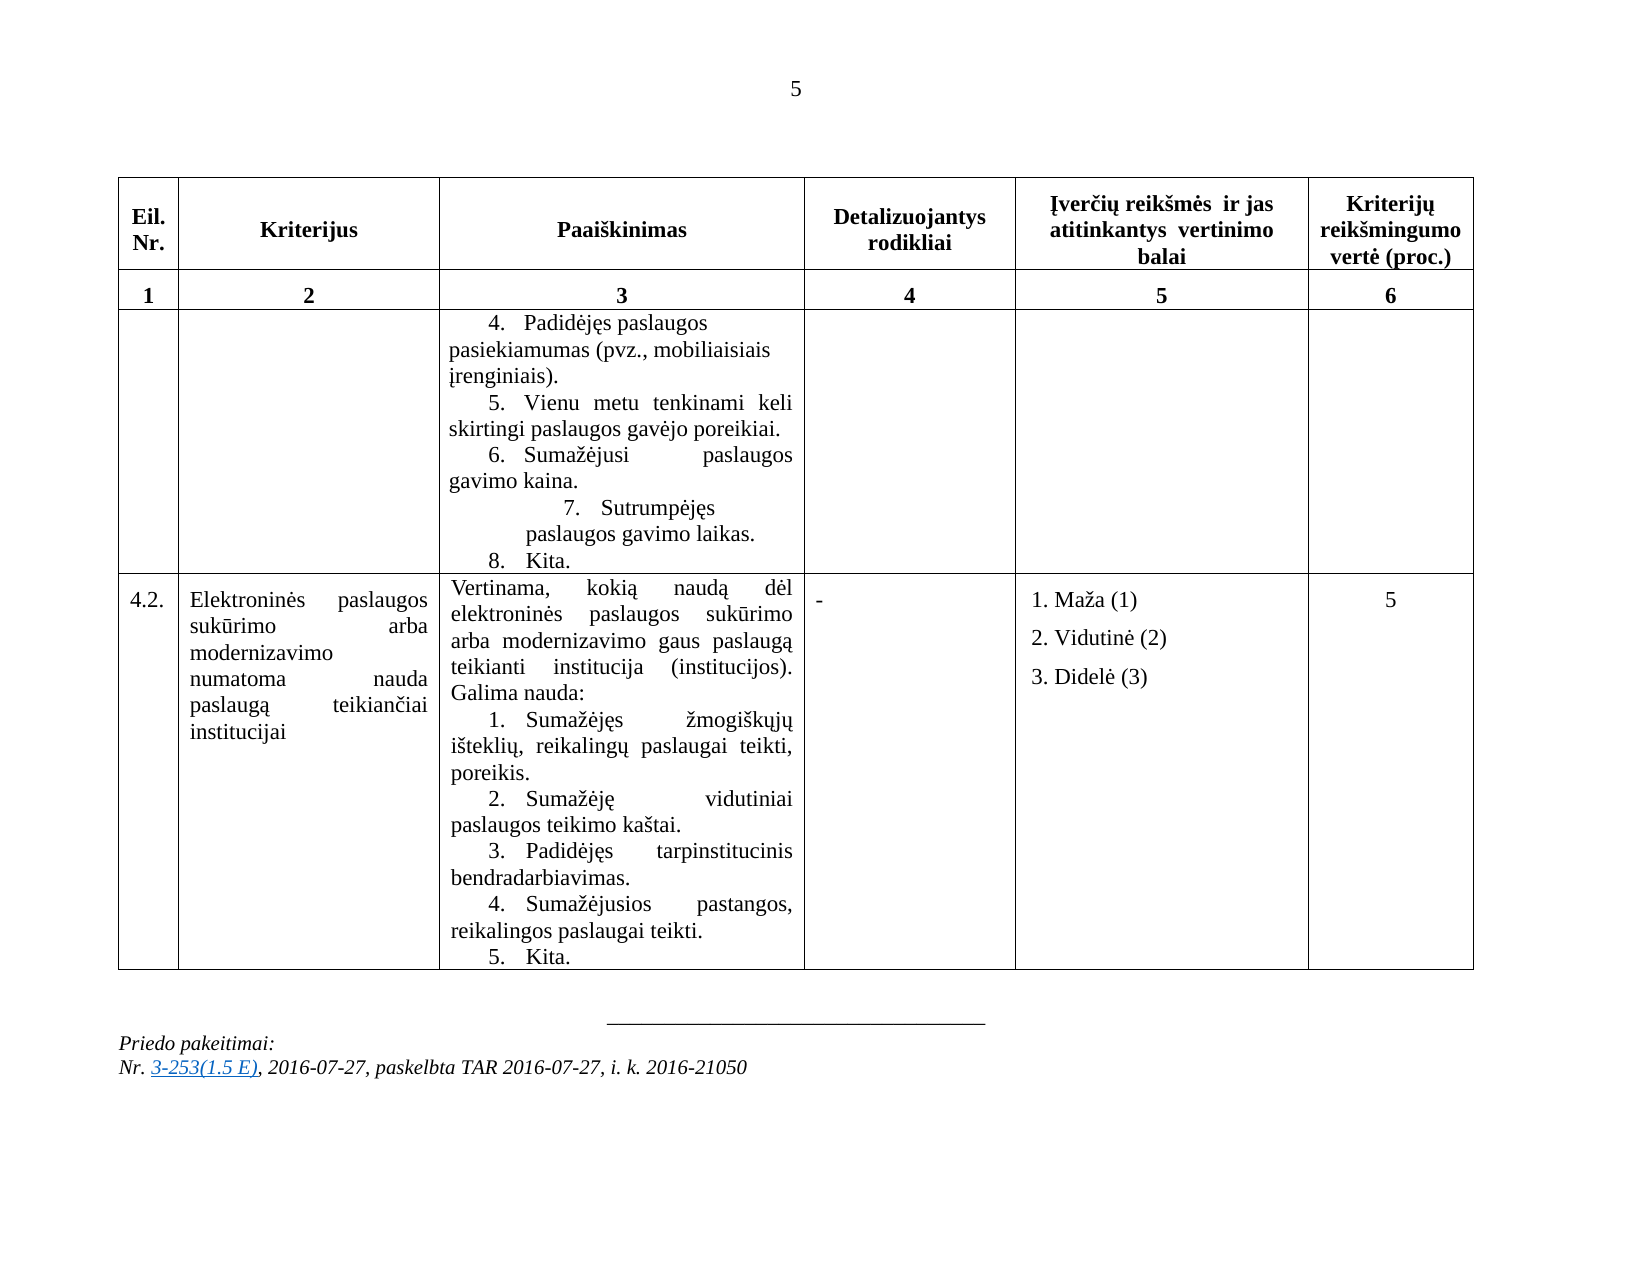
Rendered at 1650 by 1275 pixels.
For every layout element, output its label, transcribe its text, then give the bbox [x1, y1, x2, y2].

text Nr. 3-253(1.5 E), 2016-07-27, paskelbta TAR 2016-07-27, i. k. 2016-21050 [118, 1055, 1473, 1079]
table_cell [179, 310, 439, 573]
table_header Kriterijus [179, 178, 439, 269]
table_cell - [805, 574, 1015, 969]
table_cell [119, 310, 178, 573]
table_cell 5 [1309, 574, 1473, 969]
table_cell [1309, 310, 1473, 573]
table_header Įverčių reikšmės ir jas atitinkantys vertinimo balai [1016, 178, 1308, 269]
table_cell [1016, 310, 1308, 573]
table_header Detalizuojantys rodikliai [805, 178, 1015, 269]
table_header Kriterijų reikšmingumo vertė (proc.) [1309, 178, 1473, 269]
table_cell - [805, 310, 1015, 573]
table_cell 4.2. [119, 574, 178, 969]
table_cell 4. Padidėjęs paslaugos pasiekiamumas (pvz., mobiliaisiais įrenginiais). 5. Vienu metu tenkinami keli skirtingi paslaugos gavėjo poreikiai. 6. Sumažėjusi paslaugos gavimo kaina. 7. Sutrumpėjęs paslaugos gavimo laikas. 8. Kita. [440, 310, 804, 573]
table_cell Elektroninės paslaugos sukūrimo arba modernizavimo numatoma nauda paslaugą teikiančiai institucijai [179, 574, 439, 969]
table_header Eil.Nr. [119, 178, 178, 269]
table_cell 1 [119, 270, 178, 308]
text _________________________________ [118, 1001, 1473, 1027]
table_header Paaiškinimas [440, 178, 804, 269]
table_cell 1. Maža (1) 2. Vidutinė (2) 3. Didelė (3) [1016, 574, 1308, 969]
table_cell 4 [805, 270, 1015, 308]
table_cell 2 [179, 270, 439, 308]
table_cell 6 [1309, 270, 1473, 308]
text Priedo pakeitimai: [118, 1031, 1473, 1055]
table_cell 5 [1016, 270, 1308, 308]
table_cell 3 [440, 270, 804, 308]
table_cell Vertinama, kokią naudą dėl elektroninės paslaugos sukūrimo arba modernizavimo gaus paslaugą teikianti institucija (institucijos). Galima nauda: 1. Sumažėjęs žmogiškųjų išteklių, reikalingų paslaugai teikti, poreikis. 2. Sumažėję vidutiniai paslaugos teikimo kaštai. 3. Padidėjęs tarpinstitucinis bendradarbiavimas. 4. Sumažėjusios pastangos, reikalingos paslaugai teikti. 5. Kita. [440, 574, 804, 969]
